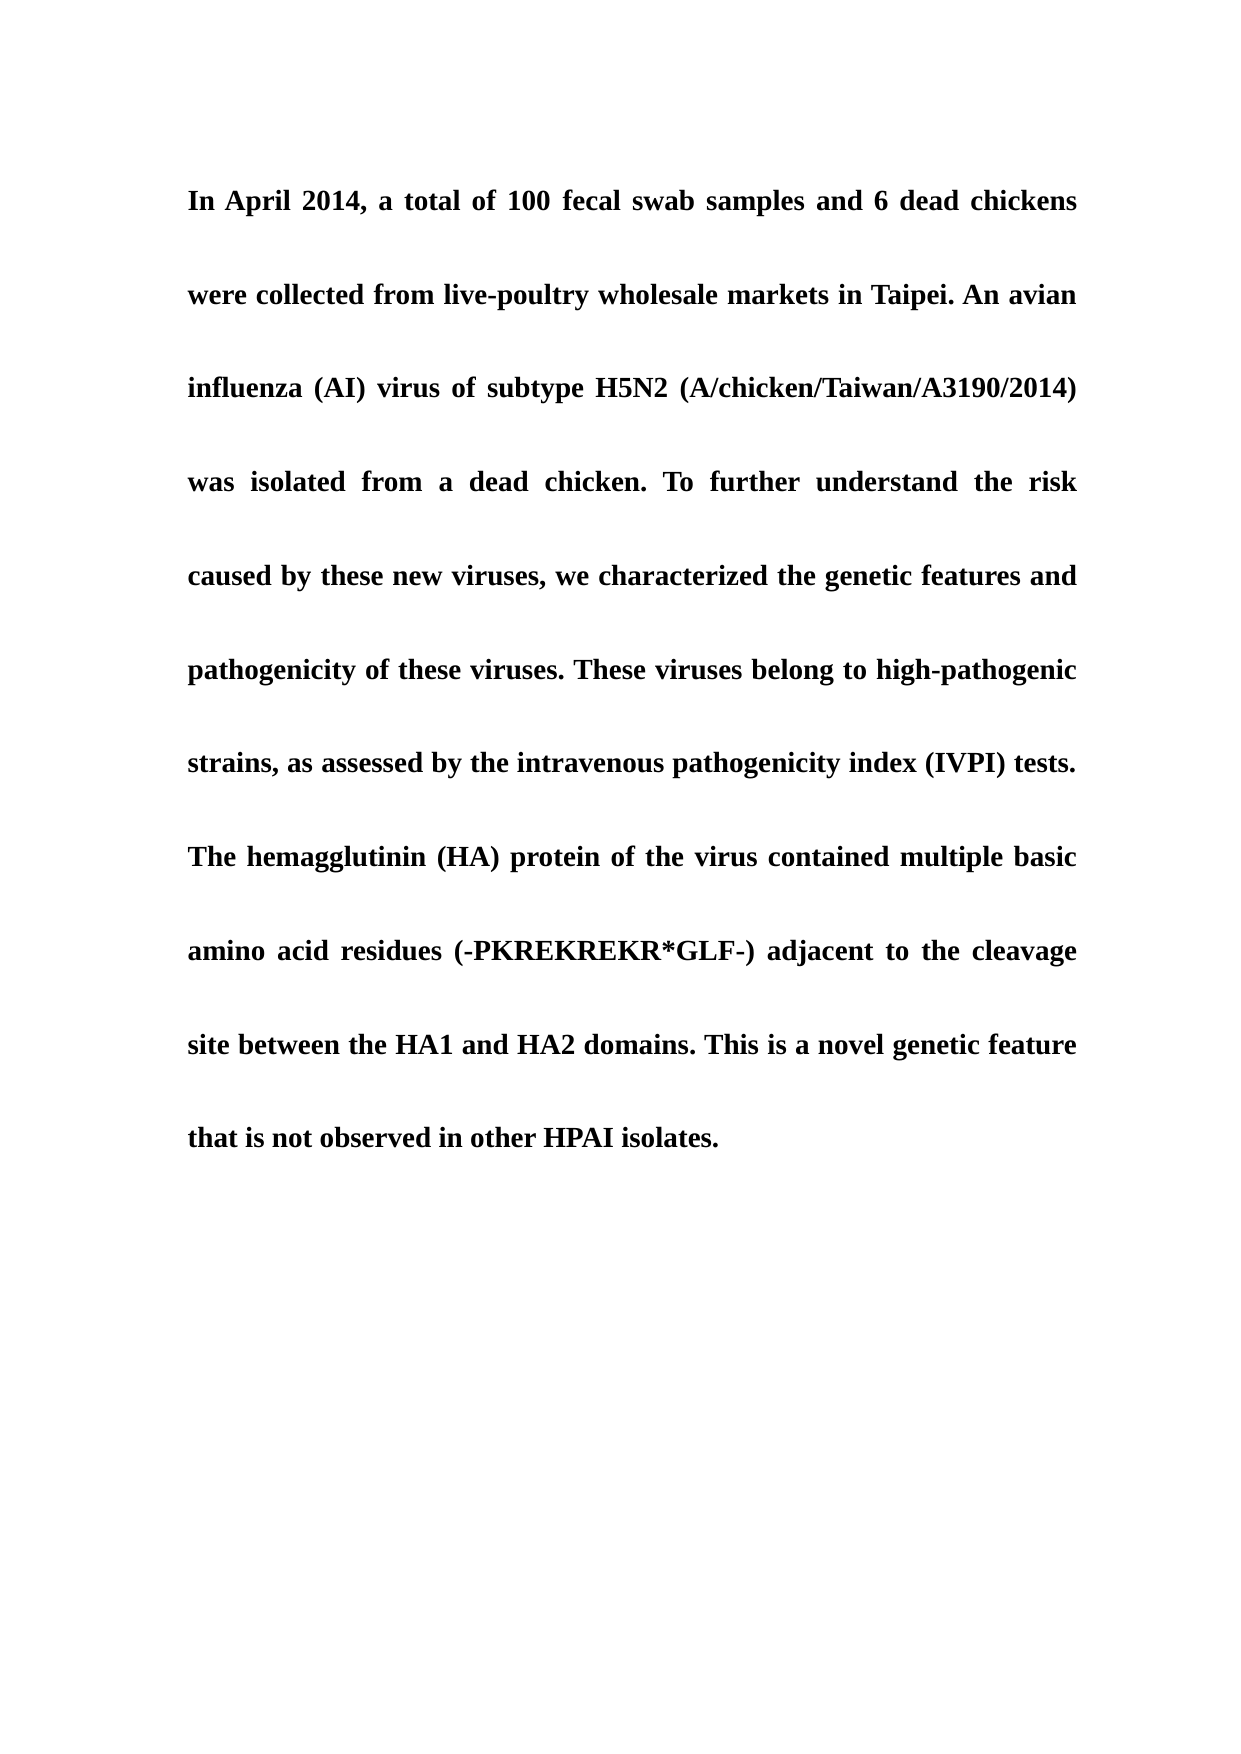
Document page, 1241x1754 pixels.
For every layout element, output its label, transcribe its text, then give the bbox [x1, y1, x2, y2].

text In April 2014, a total of 100 fecal swab samples and 6 dead chickens were collected from live-poultry wholesale markets in Taipei. An avian influenza (AI) virus of subtype H5N2 (A/chicken/Taiwan/A3190/2014) was isolated from a dead chicken. To further understand the risk caused by these new viruses, we characterized the genetic features and pathogenicity of these viruses. These viruses belong to high-pathogenic strains, as assessed by the intravenous pathogenicity index (IVPI) tests. The hemagglutinin (HA) protein of the virus contained multiple basic amino acid residues (-PKREKREKR*GLF-) adjacent to the cleavage site between the HA1 and HA2 domains. This is a novel genetic feature that is not observed in other HPAI isolates. [187, 158, 1078, 1158]
